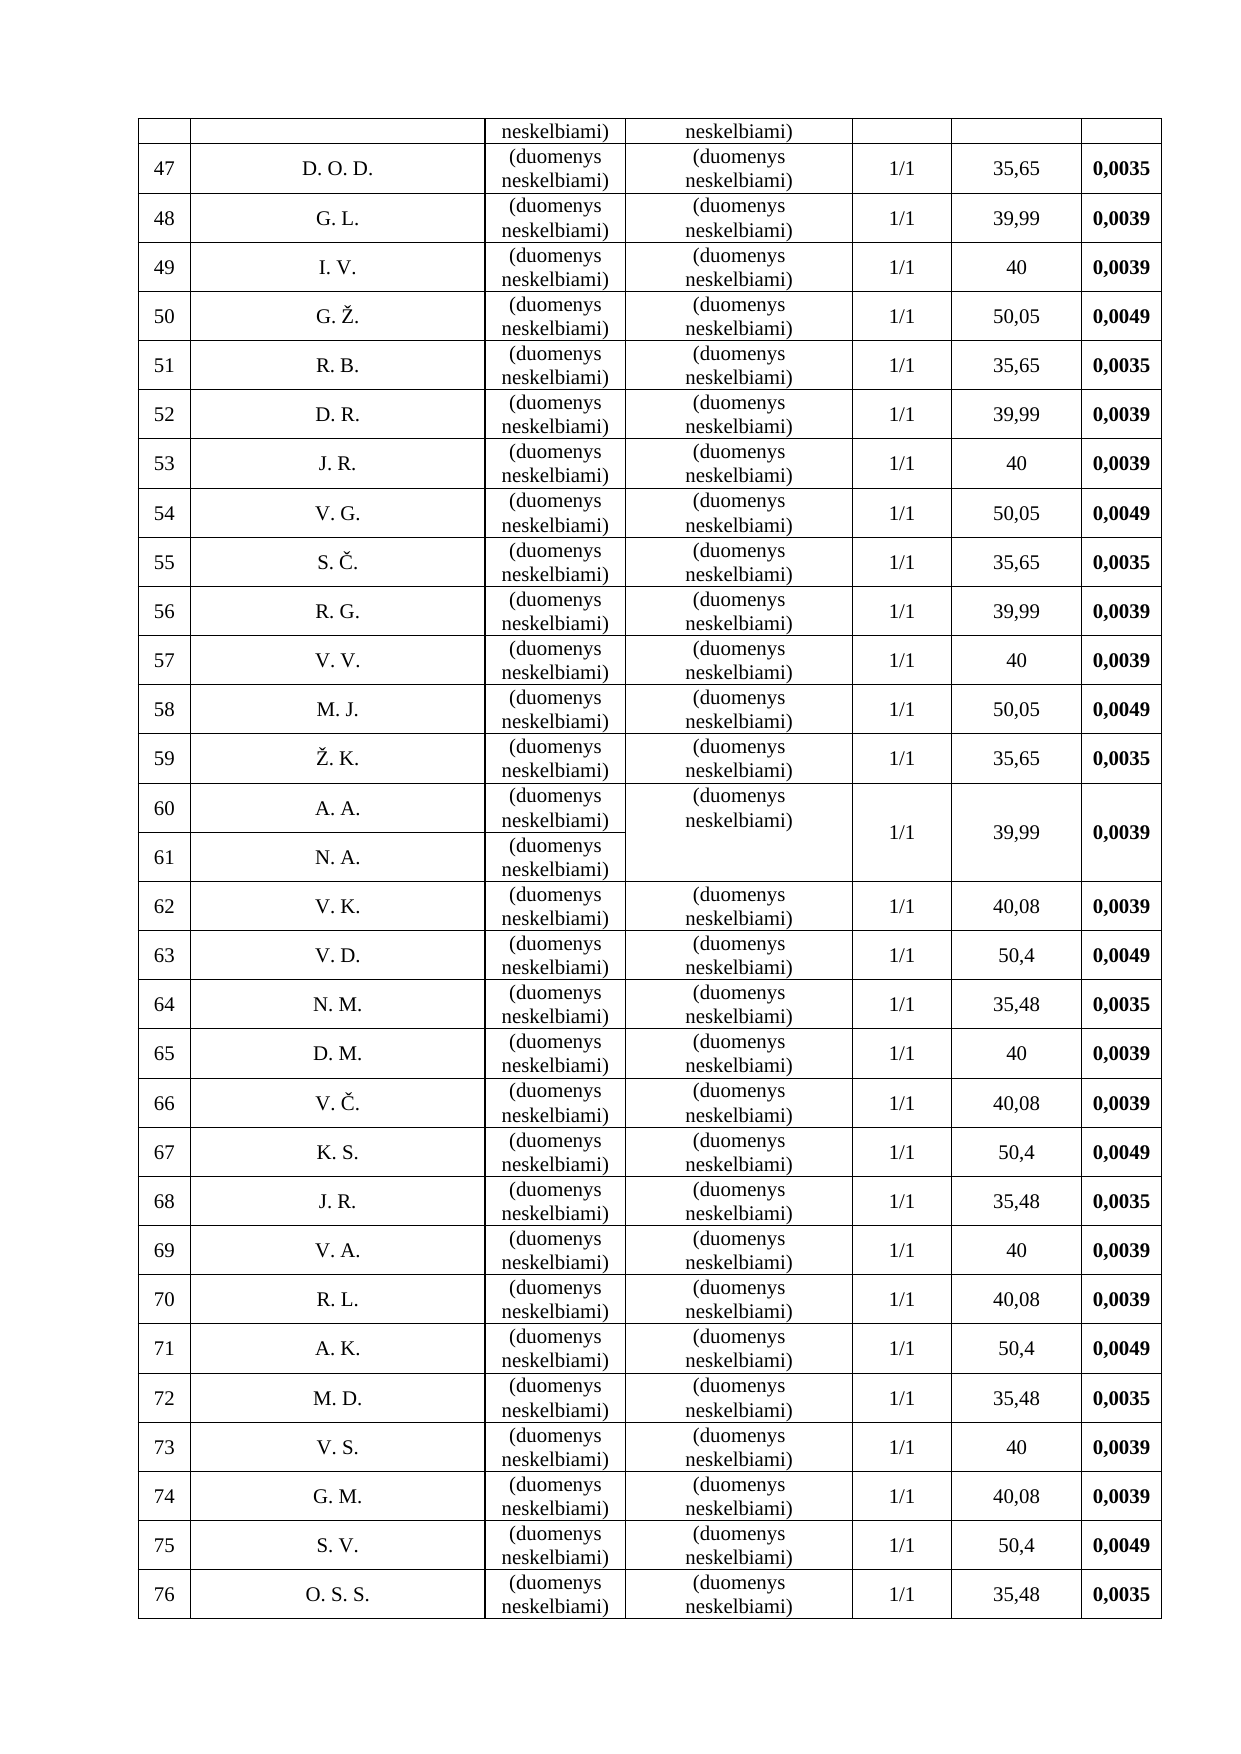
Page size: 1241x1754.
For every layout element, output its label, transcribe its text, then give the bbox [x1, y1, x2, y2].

table_cell 57 [139, 636, 190, 684]
table_cell K. S. [191, 1128, 484, 1176]
table_cell M. D. [191, 1374, 484, 1422]
table_cell (duomenys neskelbiami) [486, 734, 625, 782]
table_cell 40 [952, 243, 1081, 291]
table_cell 1/1 [853, 685, 951, 733]
table_cell 40,08 [952, 882, 1081, 930]
table_cell 35,48 [952, 1374, 1081, 1422]
table_cell 50 [139, 292, 190, 340]
table_cell 1/1 [853, 1324, 951, 1372]
table_cell 40 [952, 1423, 1081, 1471]
table_cell (duomenys neskelbiami) [626, 1128, 852, 1176]
table_cell (duomenys neskelbiami) [626, 144, 852, 192]
table_cell 50,05 [952, 292, 1081, 340]
table_cell 1/1 [853, 980, 951, 1028]
table_cell (duomenys neskelbiami) [626, 784, 852, 881]
table_cell [853, 119, 951, 143]
table_cell 74 [139, 1472, 190, 1520]
table_cell (duomenys neskelbiami) [486, 636, 625, 684]
table_cell (duomenys neskelbiami) [626, 292, 852, 340]
table_cell 0,0039 [1082, 243, 1161, 291]
table_cell 52 [139, 390, 190, 438]
table_cell (duomenys neskelbiami) [626, 439, 852, 487]
table_cell V. S. [191, 1423, 484, 1471]
table_cell 35,48 [952, 1177, 1081, 1225]
table_cell 72 [139, 1374, 190, 1422]
table_cell 40 [952, 1226, 1081, 1274]
table_cell [1082, 119, 1161, 143]
table_cell 0,0039 [1082, 636, 1161, 684]
table_cell 40,08 [952, 1275, 1081, 1323]
table_cell (duomenys neskelbiami) [626, 489, 852, 537]
table_cell V. D. [191, 931, 484, 979]
table_cell V. V. [191, 636, 484, 684]
table_cell 55 [139, 538, 190, 586]
table_cell 1/1 [853, 931, 951, 979]
table_cell (duomenys neskelbiami) [486, 439, 625, 487]
table_cell 0,0039 [1082, 1226, 1161, 1274]
table_cell 0,0039 [1082, 1079, 1161, 1127]
table_cell (duomenys neskelbiami) [486, 1324, 625, 1372]
table_cell (duomenys neskelbiami) [626, 931, 852, 979]
table_cell 73 [139, 1423, 190, 1471]
table_cell 40,08 [952, 1472, 1081, 1520]
table_cell 56 [139, 587, 190, 635]
table_cell 54 [139, 489, 190, 537]
table_cell 1/1 [853, 882, 951, 930]
table_cell (duomenys neskelbiami) [626, 882, 852, 930]
table_cell R. L. [191, 1275, 484, 1323]
table_cell (duomenys neskelbiami) [626, 1374, 852, 1422]
table_cell 1/1 [853, 144, 951, 192]
table_cell (duomenys neskelbiami) [486, 1374, 625, 1422]
table_cell 66 [139, 1079, 190, 1127]
table_cell 35,65 [952, 538, 1081, 586]
table_cell 1/1 [853, 1472, 951, 1520]
table_cell (duomenys neskelbiami) [626, 980, 852, 1028]
table_cell Ž. K. [191, 734, 484, 782]
table_cell 0,0039 [1082, 784, 1161, 881]
table_cell D. R. [191, 390, 484, 438]
table_cell 1/1 [853, 341, 951, 389]
table_cell 1/1 [853, 1570, 951, 1618]
table_cell (duomenys neskelbiami) [486, 1521, 625, 1569]
table_cell G. M. [191, 1472, 484, 1520]
table_cell [191, 119, 484, 143]
table_cell 50,4 [952, 1324, 1081, 1372]
table_cell (duomenys neskelbiami) [626, 685, 852, 733]
table_cell J. R. [191, 439, 484, 487]
table_cell 0,0035 [1082, 144, 1161, 192]
table_cell (duomenys neskelbiami) [626, 1423, 852, 1471]
table_cell 0,0035 [1082, 980, 1161, 1028]
table_cell 67 [139, 1128, 190, 1176]
table_cell 58 [139, 685, 190, 733]
table_cell (duomenys neskelbiami) [626, 194, 852, 242]
table_cell (duomenys neskelbiami) [626, 341, 852, 389]
table_cell 1/1 [853, 1226, 951, 1274]
table_cell 0,0049 [1082, 685, 1161, 733]
table_cell (duomenys neskelbiami) [486, 1423, 625, 1471]
table_cell (duomenys neskelbiami) [486, 1226, 625, 1274]
table_cell (duomenys neskelbiami) [626, 1177, 852, 1225]
table_cell 40 [952, 439, 1081, 487]
table_cell 48 [139, 194, 190, 242]
table_cell 50,05 [952, 685, 1081, 733]
table_cell D. O. D. [191, 144, 484, 192]
table_cell 61 [139, 833, 190, 881]
table_cell (duomenys neskelbiami) [626, 243, 852, 291]
table_cell (duomenys neskelbiami) [486, 292, 625, 340]
table_cell 51 [139, 341, 190, 389]
table_cell 50,4 [952, 931, 1081, 979]
table_cell 1/1 [853, 587, 951, 635]
table_cell (duomenys neskelbiami) [486, 1570, 625, 1618]
table_cell 1/1 [853, 636, 951, 684]
table_cell (duomenys neskelbiami) [486, 685, 625, 733]
table_cell (duomenys neskelbiami) [486, 538, 625, 586]
table_cell 70 [139, 1275, 190, 1323]
table_cell 0,0049 [1082, 1521, 1161, 1569]
table_cell 1/1 [853, 1079, 951, 1127]
table_cell 59 [139, 734, 190, 782]
table_cell (duomenys neskelbiami) [486, 1275, 625, 1323]
table_cell 35,65 [952, 144, 1081, 192]
table_cell 60 [139, 784, 190, 832]
table_cell 71 [139, 1324, 190, 1372]
table_cell 76 [139, 1570, 190, 1618]
table_cell 1/1 [853, 784, 951, 881]
table_cell (duomenys neskelbiami) [626, 1570, 852, 1618]
table_cell 0,0035 [1082, 341, 1161, 389]
table_cell V. Č. [191, 1079, 484, 1127]
table_cell [952, 119, 1081, 143]
table_cell 0,0039 [1082, 194, 1161, 242]
table_cell D. M. [191, 1029, 484, 1077]
table_cell 62 [139, 882, 190, 930]
table_cell S. V. [191, 1521, 484, 1569]
table_cell 39,99 [952, 194, 1081, 242]
table_cell G. L. [191, 194, 484, 242]
table_cell 65 [139, 1029, 190, 1077]
table_cell 35,65 [952, 341, 1081, 389]
table_cell neskelbiami) [486, 119, 625, 143]
table_cell V. K. [191, 882, 484, 930]
table_cell (duomenys neskelbiami) [486, 1029, 625, 1077]
table_cell 1/1 [853, 292, 951, 340]
table_cell A. A. [191, 784, 484, 832]
table_cell (duomenys neskelbiami) [486, 341, 625, 389]
table_cell 0,0039 [1082, 1423, 1161, 1471]
table_cell 0,0039 [1082, 1275, 1161, 1323]
table_cell 0,0049 [1082, 489, 1161, 537]
table_cell (duomenys neskelbiami) [486, 1177, 625, 1225]
table_cell M. J. [191, 685, 484, 733]
table_cell (duomenys neskelbiami) [626, 1521, 852, 1569]
table_cell (duomenys neskelbiami) [486, 784, 625, 832]
table_cell N. M. [191, 980, 484, 1028]
table_cell 75 [139, 1521, 190, 1569]
table_cell R. G. [191, 587, 484, 635]
table_cell 0,0039 [1082, 1029, 1161, 1077]
table_cell 64 [139, 980, 190, 1028]
table_cell I. V. [191, 243, 484, 291]
table_cell 1/1 [853, 1029, 951, 1077]
table_cell 1/1 [853, 1423, 951, 1471]
table_cell 0,0035 [1082, 538, 1161, 586]
table_cell (duomenys neskelbiami) [626, 1324, 852, 1372]
table_cell (duomenys neskelbiami) [486, 882, 625, 930]
table_cell 1/1 [853, 194, 951, 242]
table_cell (duomenys neskelbiami) [626, 1275, 852, 1323]
table_cell 0,0049 [1082, 1128, 1161, 1176]
table_cell 40 [952, 636, 1081, 684]
table_cell 0,0039 [1082, 882, 1161, 930]
table_cell 1/1 [853, 390, 951, 438]
table_cell 49 [139, 243, 190, 291]
table_cell 39,99 [952, 784, 1081, 881]
table_cell 40,08 [952, 1079, 1081, 1127]
table_cell O. S. S. [191, 1570, 484, 1618]
table_cell S. Č. [191, 538, 484, 586]
table_cell 50,4 [952, 1521, 1081, 1569]
table_cell R. B. [191, 341, 484, 389]
table_cell (duomenys neskelbiami) [486, 489, 625, 537]
table_cell 0,0049 [1082, 1324, 1161, 1372]
table_cell 0,0035 [1082, 1570, 1161, 1618]
table_cell 35,65 [952, 734, 1081, 782]
table_cell 39,99 [952, 587, 1081, 635]
table_cell 1/1 [853, 734, 951, 782]
table_cell (duomenys neskelbiami) [626, 587, 852, 635]
table_cell (duomenys neskelbiami) [626, 636, 852, 684]
table_cell (duomenys neskelbiami) [486, 390, 625, 438]
table_cell (duomenys neskelbiami) [486, 980, 625, 1028]
table_cell 68 [139, 1177, 190, 1225]
table_cell 0,0035 [1082, 1177, 1161, 1225]
table_cell 1/1 [853, 1128, 951, 1176]
table_cell 69 [139, 1226, 190, 1274]
table_cell 50,05 [952, 489, 1081, 537]
table_cell (duomenys neskelbiami) [486, 1128, 625, 1176]
table_cell 1/1 [853, 1275, 951, 1323]
table_cell 0,0039 [1082, 439, 1161, 487]
table_cell 35,48 [952, 980, 1081, 1028]
table_cell (duomenys neskelbiami) [626, 1226, 852, 1274]
table_cell [139, 119, 190, 143]
table_cell (duomenys neskelbiami) [626, 1079, 852, 1127]
table_cell 39,99 [952, 390, 1081, 438]
table_cell V. G. [191, 489, 484, 537]
table_cell (duomenys neskelbiami) [486, 1472, 625, 1520]
table_cell 1/1 [853, 1177, 951, 1225]
table_cell (duomenys neskelbiami) [626, 734, 852, 782]
table_cell (duomenys neskelbiami) [486, 931, 625, 979]
table_cell (duomenys neskelbiami) [486, 587, 625, 635]
table_cell 0,0039 [1082, 1472, 1161, 1520]
table_cell 1/1 [853, 489, 951, 537]
table_cell 40 [952, 1029, 1081, 1077]
table_cell 1/1 [853, 1374, 951, 1422]
table_cell 0,0039 [1082, 390, 1161, 438]
table_cell neskelbiami) [626, 119, 852, 143]
table_cell (duomenys neskelbiami) [486, 1079, 625, 1127]
table_cell 53 [139, 439, 190, 487]
table_cell (duomenys neskelbiami) [486, 194, 625, 242]
table_cell J. R. [191, 1177, 484, 1225]
table_cell 0,0049 [1082, 931, 1161, 979]
table_cell 1/1 [853, 439, 951, 487]
table_cell 1/1 [853, 243, 951, 291]
table_cell (duomenys neskelbiami) [486, 144, 625, 192]
table_cell 0,0039 [1082, 587, 1161, 635]
table_cell V. A. [191, 1226, 484, 1274]
table_cell (duomenys neskelbiami) [626, 390, 852, 438]
table_cell (duomenys neskelbiami) [626, 538, 852, 586]
table_cell 50,4 [952, 1128, 1081, 1176]
table_cell 0,0035 [1082, 734, 1161, 782]
table_cell 1/1 [853, 1521, 951, 1569]
table_cell (duomenys neskelbiami) [486, 833, 625, 881]
table_cell N. A. [191, 833, 484, 881]
table_cell 47 [139, 144, 190, 192]
table_cell G. Ž. [191, 292, 484, 340]
table_cell (duomenys neskelbiami) [626, 1472, 852, 1520]
table_cell A. K. [191, 1324, 484, 1372]
table_cell (duomenys neskelbiami) [486, 243, 625, 291]
table_cell 0,0049 [1082, 292, 1161, 340]
table_cell 1/1 [853, 538, 951, 586]
table_cell (duomenys neskelbiami) [626, 1029, 852, 1077]
table_cell 35,48 [952, 1570, 1081, 1618]
table_cell 0,0035 [1082, 1374, 1161, 1422]
table_cell 63 [139, 931, 190, 979]
